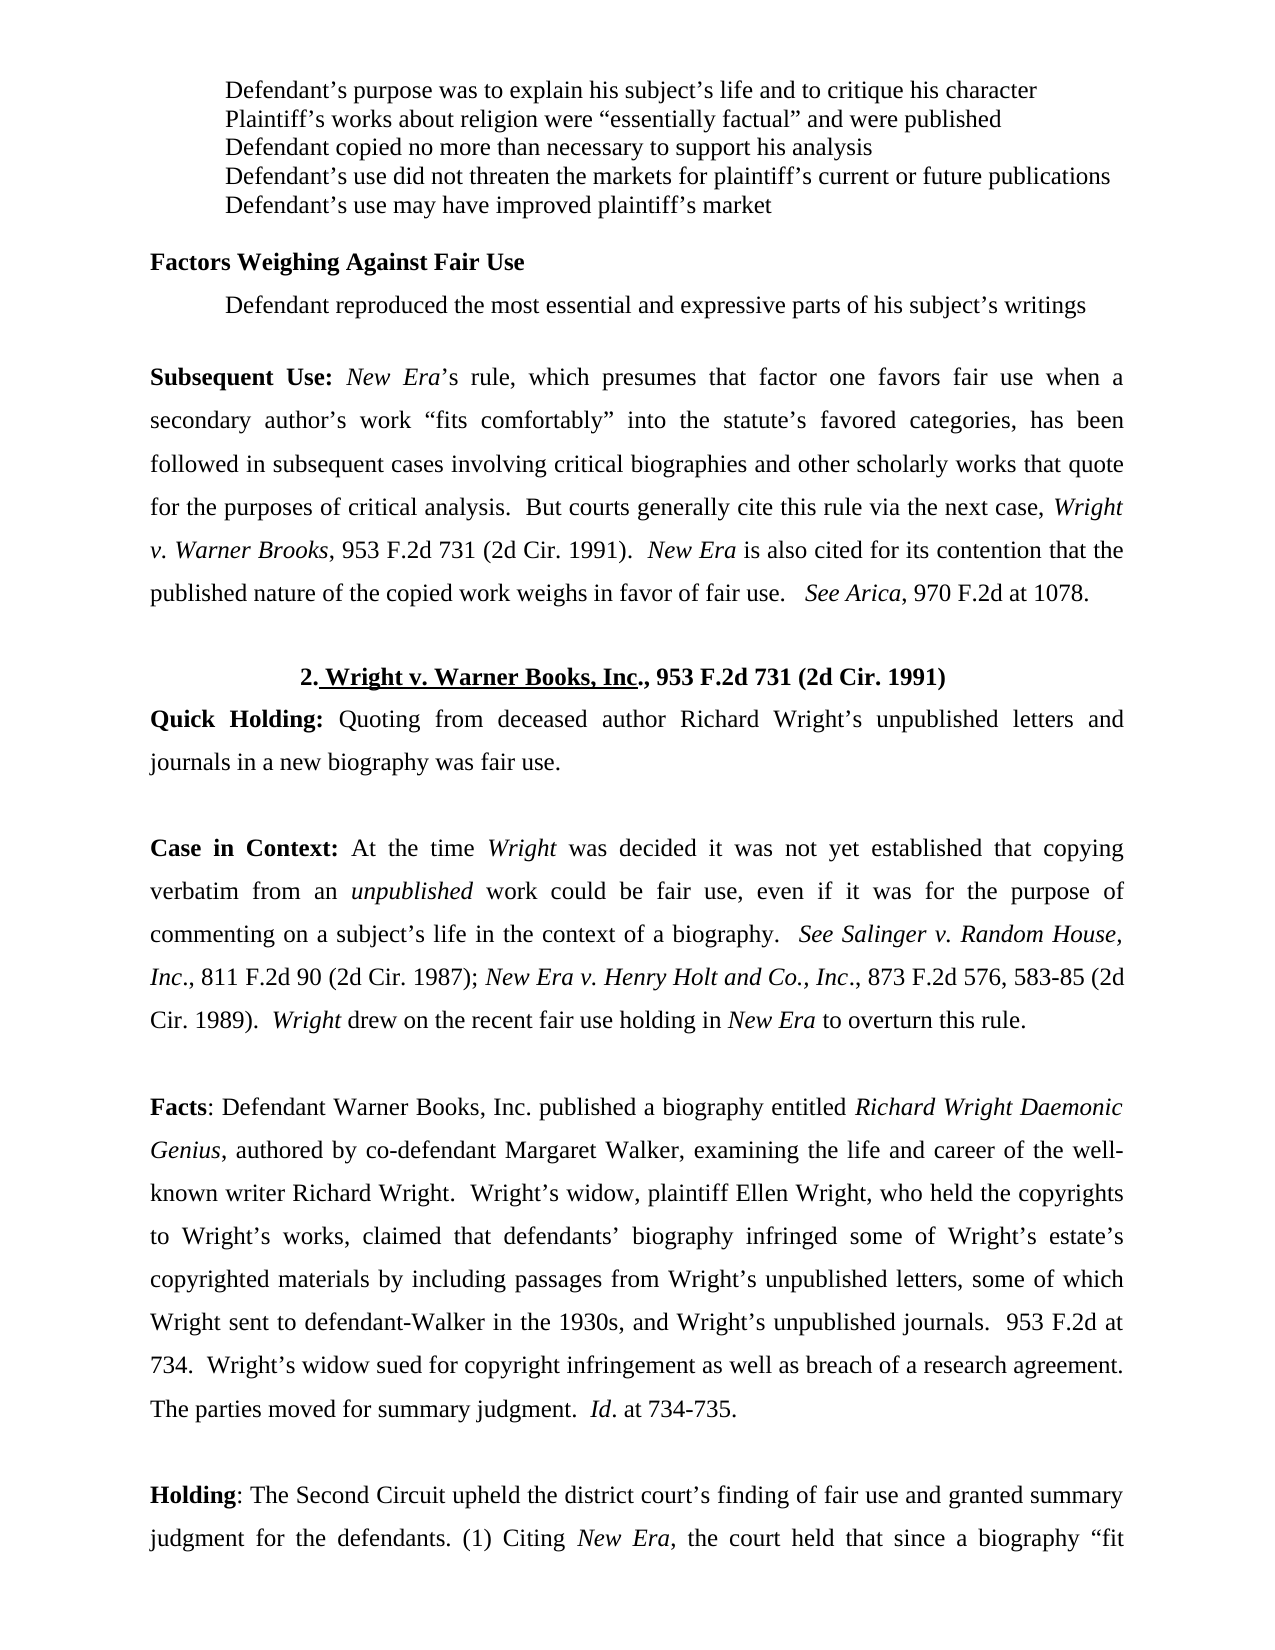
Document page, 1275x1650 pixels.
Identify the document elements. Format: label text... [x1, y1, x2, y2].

list Defendant’s purpose was to explain his subject’s life and to critique his character [187, 75, 1125, 104]
list Defendant reproduced the most essential and expressive parts of his subject’s writings [187, 291, 1125, 319]
list Defendant’s use did not threaten the markets for plaintiff’s current or future publications [187, 161, 1125, 190]
text 2. Wright v. Warner Books, Inc., 953 F.2d 731 (2d Cir. 1991) [300, 662, 1125, 691]
list Plaintiff’s works about religion were “essentially factual” and were published [187, 104, 1125, 132]
list Defendant’s use may have improved plaintiff’s market [187, 190, 1125, 219]
text Subsequent Use: New Era’s rule, which presumes that factor one favors fair use when a secondary author’s work “fits comfortably” into the statute’s favored categories, has been followed in subsequent cases involving critical biographies and other scholarly works that quote for the purposes of critical analysis. But courts generally cite this rule via the next case, Wright v. Warner Brooks, 953 F.2d 731 (2d Cir. 1991). New Era is also cited for its contention that the published nature of the copied work weighs in favor of fair use. See Arica, 970 F.2d at 1078. [150, 362, 1125, 607]
text Case in Context: At the time Wright was decided it was not yet established that copying verbatim from an unpublished work could be fair use, even if it was for the purpose of commenting on a subject’s life in the context of a biography. See Salinger v. Random House, Inc., 811 F.2d 90 (2d Cir. 1987); New Era v. Henry Holt and Co., Inc., 873 F.2d 576, 583-85 (2d Cir. 1989). Wright drew on the recent fair use holding in New Era to overturn this rule. [150, 833, 1125, 1034]
list Defendant copied no more than necessary to support his analysis [187, 132, 1125, 161]
text Factors Weighing Against Fair Use [150, 247, 1125, 276]
text Holding: The Second Circuit upheld the district court’s finding of fair use and granted summary judgment for the defendants. (1) Citing New Era, the court held that since a biography “fit [150, 1480, 1125, 1552]
text Facts: Defendant Warner Books, Inc. published a biography entitled Richard Wright Daemonic Genius, authored by co-defendant Margaret Walker, examining the life and career of the well-known writer Richard Wright. Wright’s widow, plaintiff Ellen Wright, who held the copyrights to Wright’s works, claimed that defendants’ biography infringed some of Wright’s estate’s copyrighted materials by including passages from Wright’s unpublished letters, some of which Wright sent to defendant-Walker in the 1930s, and Wright’s unpublished journals. 953 F.2d at 734. Wright’s widow sued for copyright infringement as well as breach of a research agreement. The parties moved for summary judgment. Id. at 734-735. [150, 1092, 1125, 1422]
text Quick Holding: Quoting from deceased author Richard Wright’s unpublished letters and journals in a new biography was fair use. [150, 704, 1125, 776]
